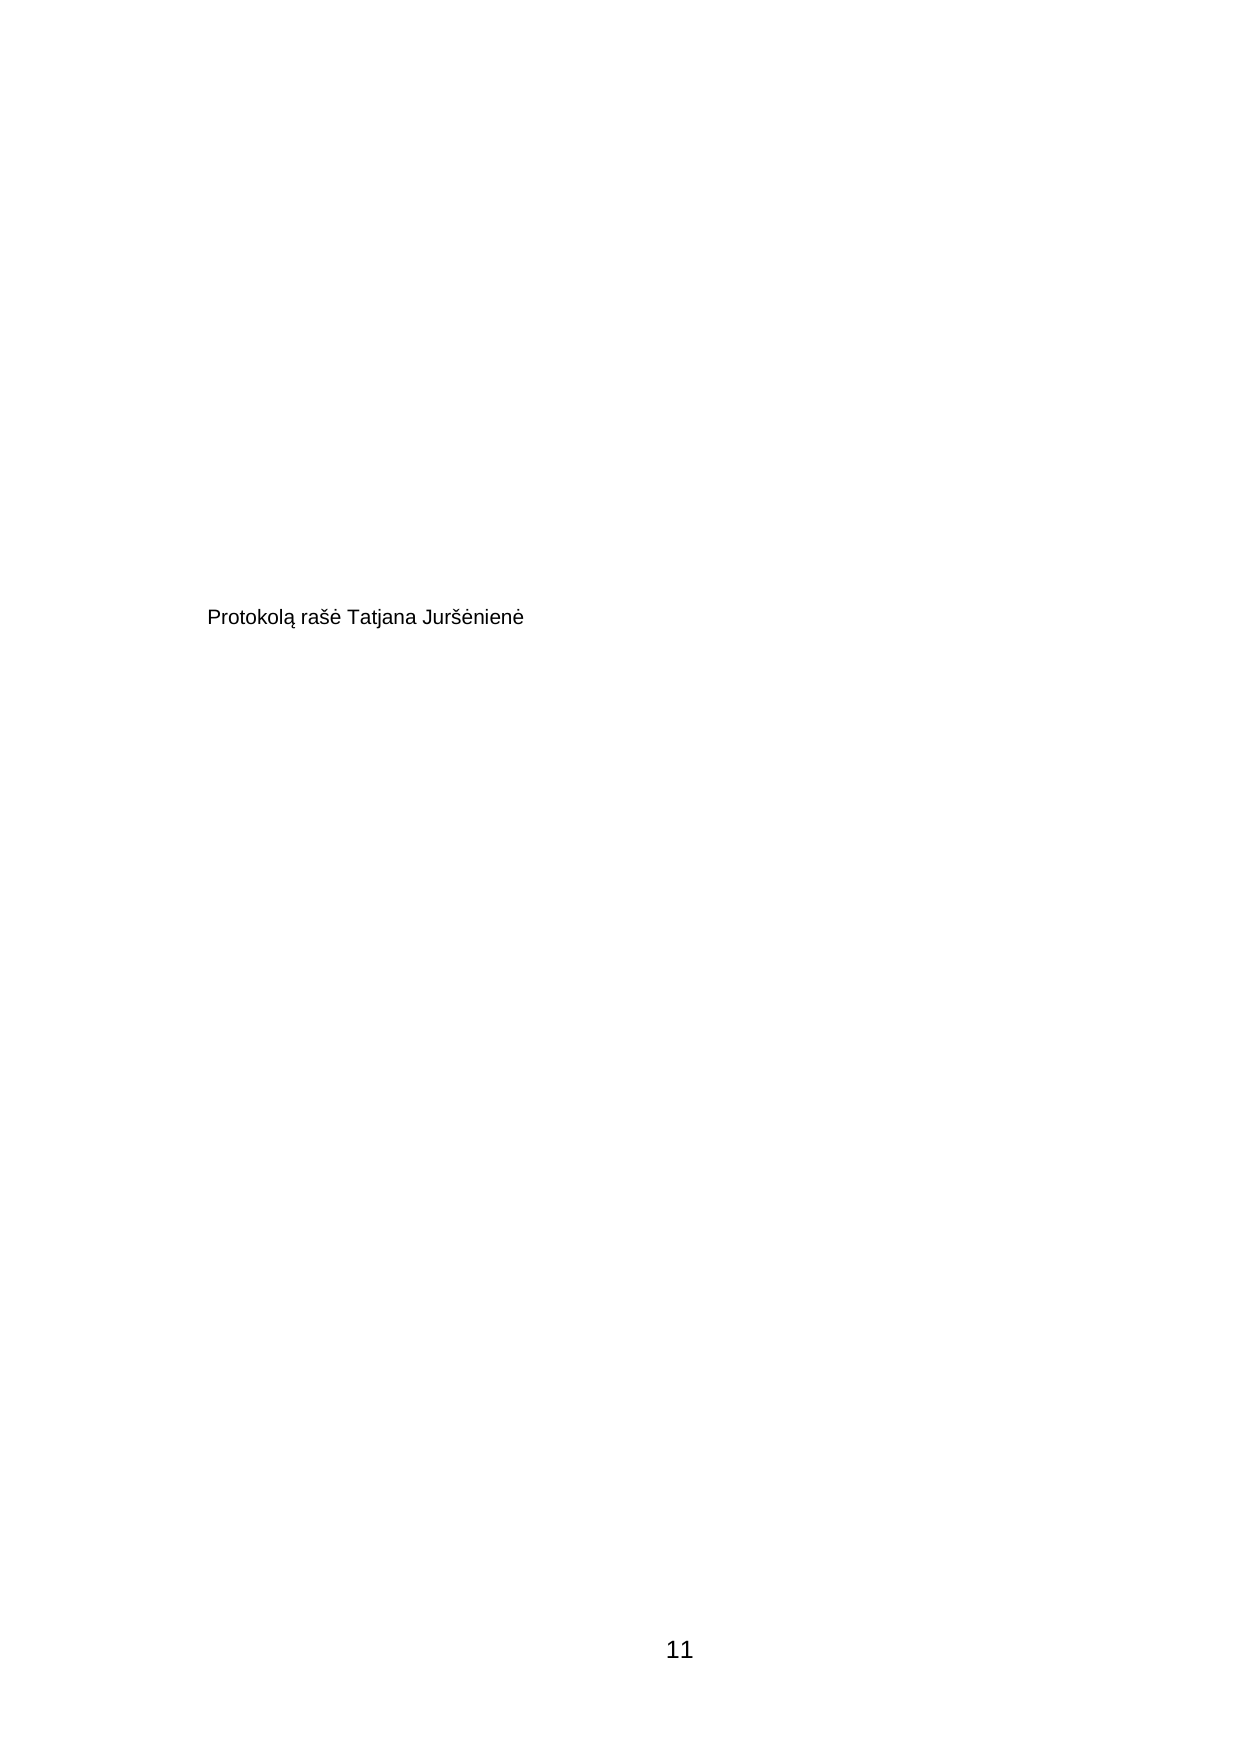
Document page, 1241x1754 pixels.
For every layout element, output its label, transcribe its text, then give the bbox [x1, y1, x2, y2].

text Protokolą rašė Tatjana Juršėnienė [207, 605, 1152, 629]
